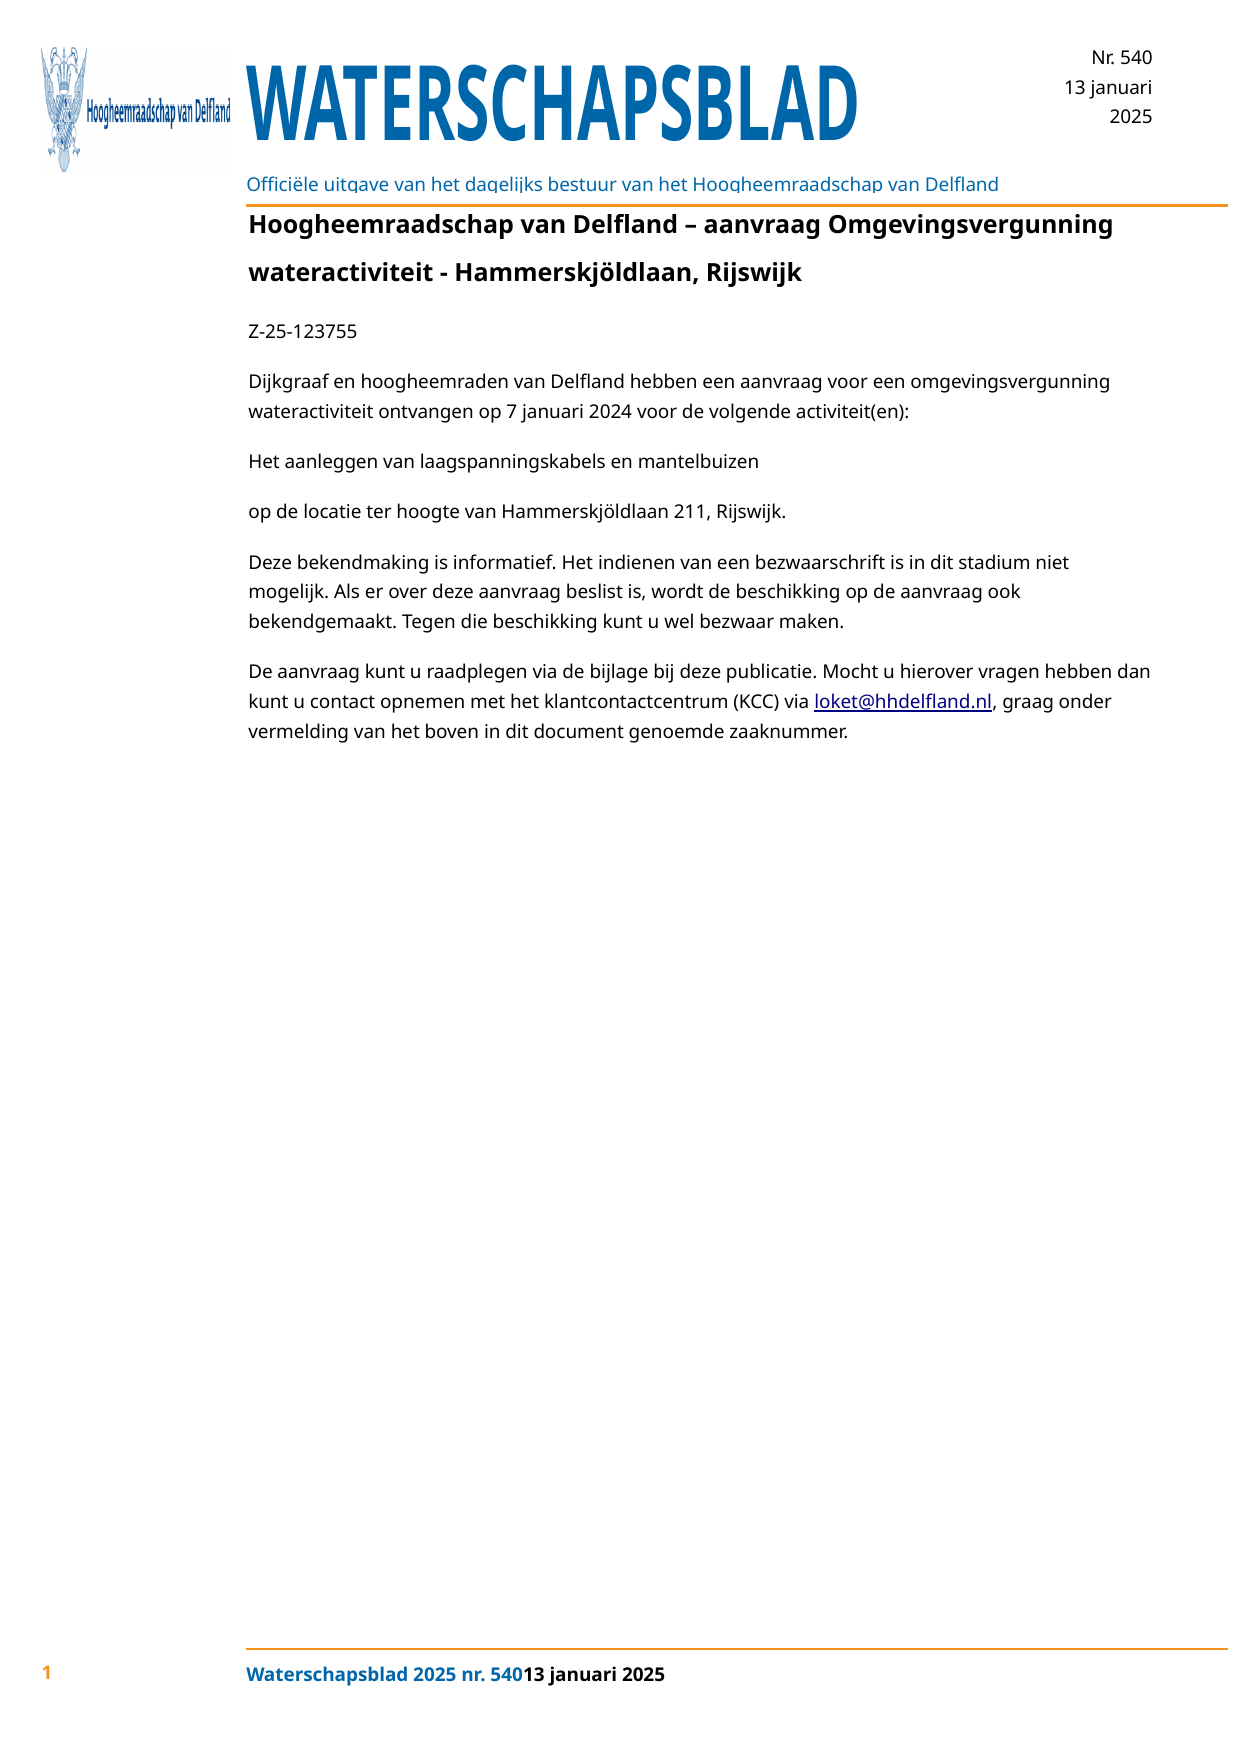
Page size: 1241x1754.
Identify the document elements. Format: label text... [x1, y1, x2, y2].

text Hoogheemraadschap van Delfland – aanvraag Omgevingsvergunning wateractiviteit - Hammerskjöldlaan, Rijswijk [248, 207, 1152, 288]
text De aanvraag kunt u raadplegen via de bijlage bij deze publicatie. Mocht u hierover vragen hebben dan kunt u contact opnemen met het klantcontactcentrum (KCC) via loket@hhdelfland.nl, graag onder vermelding van het boven in dit document genoemde zaaknummer. [248, 659, 1152, 744]
text Deze bekendmaking is informatief. Het indienen van een bezwaarschrift is in dit stadium niet mogelijk. Als er over deze aanvraag beslist is, wordt de beschikking op de aanvraag ook bekendgemaakt. Tegen die beschikking kunt u wel bezwaar maken. [248, 549, 1152, 634]
text Z-25-123755 [248, 318, 1152, 344]
text op de locatie ter hoogte van Hammerskjöldlaan 211, Rijswijk. [248, 499, 1152, 524]
text Het aanleggen van laagspanningskabels en mantelbuizen [248, 448, 1152, 474]
text Dijkgraaf en hoogheemraden van Delfland hebben een aanvraag voor een omgevingsvergunning wateractiviteit ontvangen op 7 januari 2024 voor de volgende activiteit(en): [248, 368, 1152, 424]
picture [41, 47, 231, 172]
